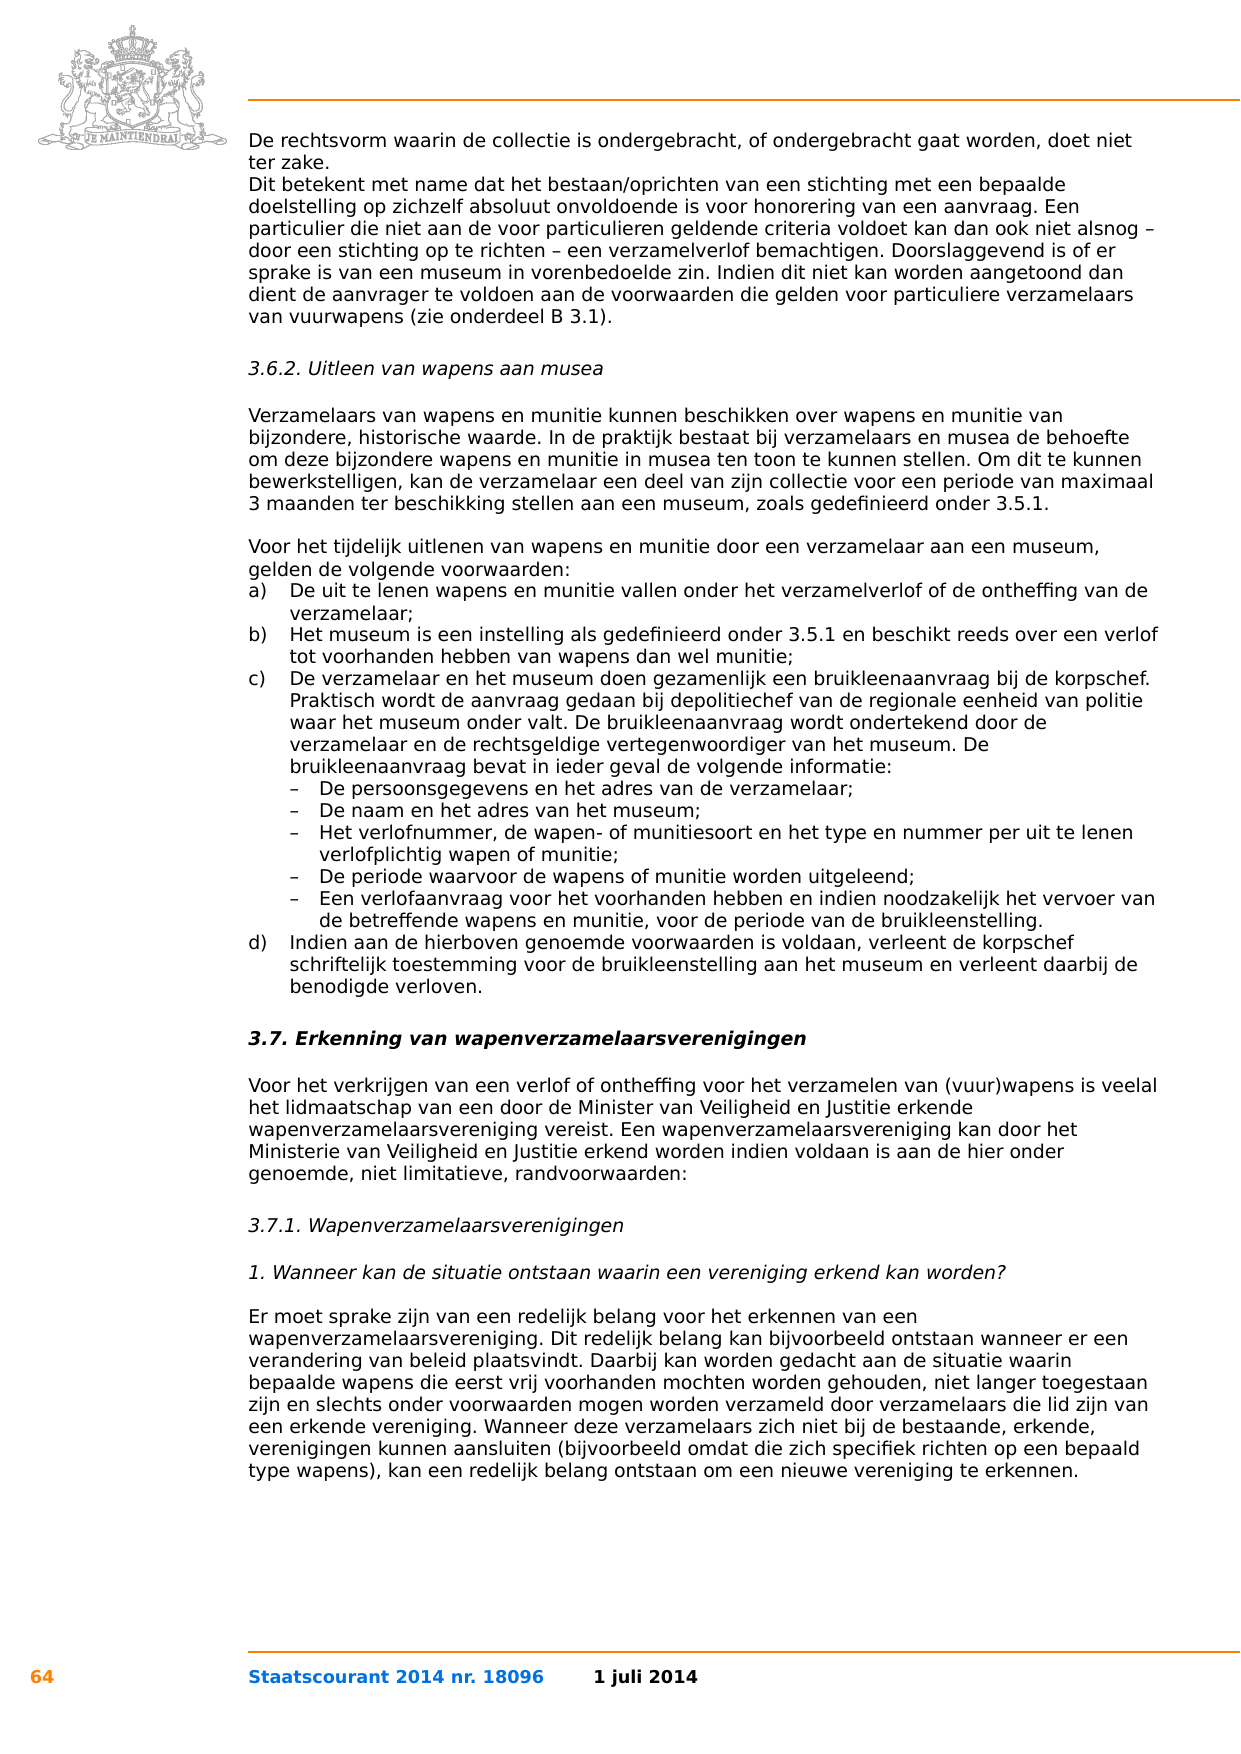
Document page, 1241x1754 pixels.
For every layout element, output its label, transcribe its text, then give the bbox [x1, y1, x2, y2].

text – De persoonsgegevens en het adres van de verzamelaar; [289, 778, 1163, 800]
subtitle 1. Wanneer kan de situatie ontstaan waarin een vereniging erkend kan worden? [248, 1262, 1163, 1284]
text d) Indien aan de hierboven genoemde voorwaarden is voldaan, verleent de korpschef schriftelijk toestemming voor de bruikleenstelling aan het museum en verleent daarbij de benodigde verloven. [248, 932, 1163, 998]
text Voor het tijdelijk uitlenen van wapens en munitie door een verzamelaar aan een museum, gelden de volgende voorwaarden: [248, 536, 1163, 580]
text Voor het verkrijgen van een verlof of ontheffing voor het verzamelen van (vuur)wapens is veelal het lidmaatschap van een door de Minister van Veiligheid en Justitie erkende wapenverzamelaarsvereniging vereist. Een wapenverzamelaarsvereniging kan door het Ministerie van Veiligheid en Justitie erkend worden indien voldaan is aan de hier onder genoemde, niet limitatieve, randvoorwaarden: [248, 1075, 1163, 1185]
text a) De uit te lenen wapens en munitie vallen onder het verzamelverlof of de ontheffing van de verzamelaar; [248, 580, 1163, 624]
picture [38, 25, 227, 150]
text Verzamelaars van wapens en munitie kunnen beschikken over wapens en munitie van bijzondere, historische waarde. In de praktijk bestaat bij verzamelaars en musea de behoefte om deze bijzondere wapens en munitie in musea ten toon te kunnen stellen. Om dit te kunnen bewerkstelligen, kan de verzamelaar een deel van zijn collectie voor een periode van maximaal 3 maanden ter beschikking stellen aan een museum, zoals gedefinieerd onder 3.5.1. [248, 405, 1163, 514]
text Dit betekent met name dat het bestaan/oprichten van een stichting met een bepaalde doelstelling op zichzelf absoluut onvoldoende is voor honorering van een aanvraag. Een particulier die niet aan de voor particulieren geldende criteria voldoet kan dan ook niet alsnog – door een stichting op te richten – een verzamelverlof bemachtigen. Doorslaggevend is of er sprake is van een museum in vorenbedoelde zin. Indien dit niet kan worden aangetoond dan dient de aanvrager te voldoen aan de voorwaarden die gelden voor particuliere verzamelaars van vuurwapens (zie onderdeel B 3.1). [248, 174, 1163, 328]
text Er moet sprake zijn van een redelijk belang voor het erkennen van een wapenverzamelaarsvereniging. Dit redelijk belang kan bijvoorbeeld ontstaan wanneer er een verandering van beleid plaatsvindt. Daarbij kan worden gedacht aan de situatie waarin bepaalde wapens die eerst vrij voorhanden mochten worden gehouden, niet langer toegestaan zijn en slechts onder voorwaarden mogen worden verzameld door verzamelaars die lid zijn van een erkende vereniging. Wanneer deze verzamelaars zich niet bij de bestaande, erkende, verenigingen kunnen aansluiten (bijvoorbeeld omdat die zich specifiek richten op een bepaald type wapens), kan een redelijk belang ontstaan om een nieuwe vereniging te erkennen. [248, 1306, 1163, 1482]
text – Het verlofnummer, de wapen- of munitiesoort en het type en nummer per uit te lenen verlofplichtig wapen of munitie; [289, 822, 1163, 866]
text c) De verzamelaar en het museum doen gezamenlijk een bruikleenaanvraag bij de korpschef. Praktisch wordt de aanvraag gedaan bij depolitiechef van de regionale eenheid van politie waar het museum onder valt. De bruikleenaanvraag wordt ondertekend door de verzamelaar en de rechtsgeldige vertegenwoordiger van het museum. De bruikleenaanvraag bevat in ieder geval de volgende informatie: [248, 668, 1163, 778]
text – De periode waarvoor de wapens of munitie worden uitgeleend; [289, 866, 1163, 888]
text – De naam en het adres van het museum; [289, 800, 1163, 822]
subtitle 3.6.2. Uitleen van wapens aan musea [248, 358, 1163, 380]
text De rechtsvorm waarin de collectie is ondergebracht, of ondergebracht gaat worden, doet niet ter zake. [248, 130, 1163, 174]
text b) Het museum is een instelling als gedefinieerd onder 3.5.1 en beschikt reeds over een verlof tot voorhanden hebben van wapens dan wel munitie; [248, 624, 1163, 668]
text – Een verlofaanvraag voor het voorhanden hebben en indien noodzakelijk het vervoer van de betreffende wapens en munitie, voor de periode van de bruikleenstelling. [289, 888, 1163, 932]
subtitle 3.7.1. Wapenverzamelaarsverenigingen [248, 1215, 1163, 1237]
subtitle 3.7. Erkenning van wapenverzamelaarsverenigingen [248, 1028, 1163, 1050]
